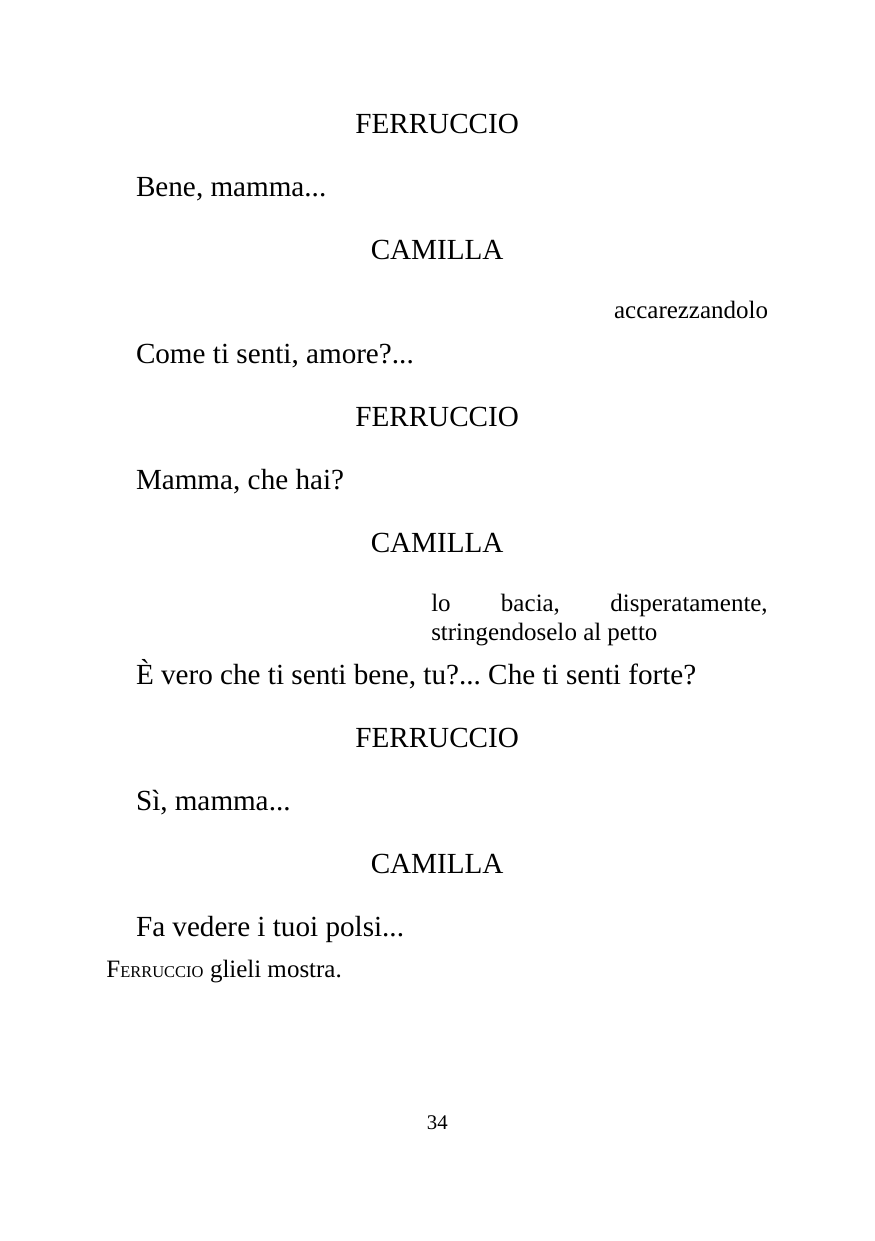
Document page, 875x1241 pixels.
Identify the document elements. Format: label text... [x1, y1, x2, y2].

text Ferruccio glieli mostra. [106, 954, 768, 983]
text FERRUCCIO [106, 106, 768, 140]
text CAMILLA [106, 525, 768, 558]
text Mamma, che hai? [106, 462, 768, 495]
text FERRUCCIO [106, 399, 768, 432]
text CAMILLA [106, 846, 768, 880]
text Come ti senti, amore?... [106, 336, 768, 369]
text Fa vedere i tuoi polsi... [106, 909, 768, 943]
text accarezzandolo [431, 295, 768, 324]
text Bene, mamma... [106, 169, 768, 203]
text È vero che ti senti bene, tu?... Che ti senti forte? [106, 657, 768, 691]
text Sì, mamma... [106, 783, 768, 817]
text FERRUCCIO [106, 720, 768, 754]
text CAMILLA [106, 232, 768, 266]
text lo bacia, disperatamente, stringendoselo al petto [431, 588, 768, 645]
